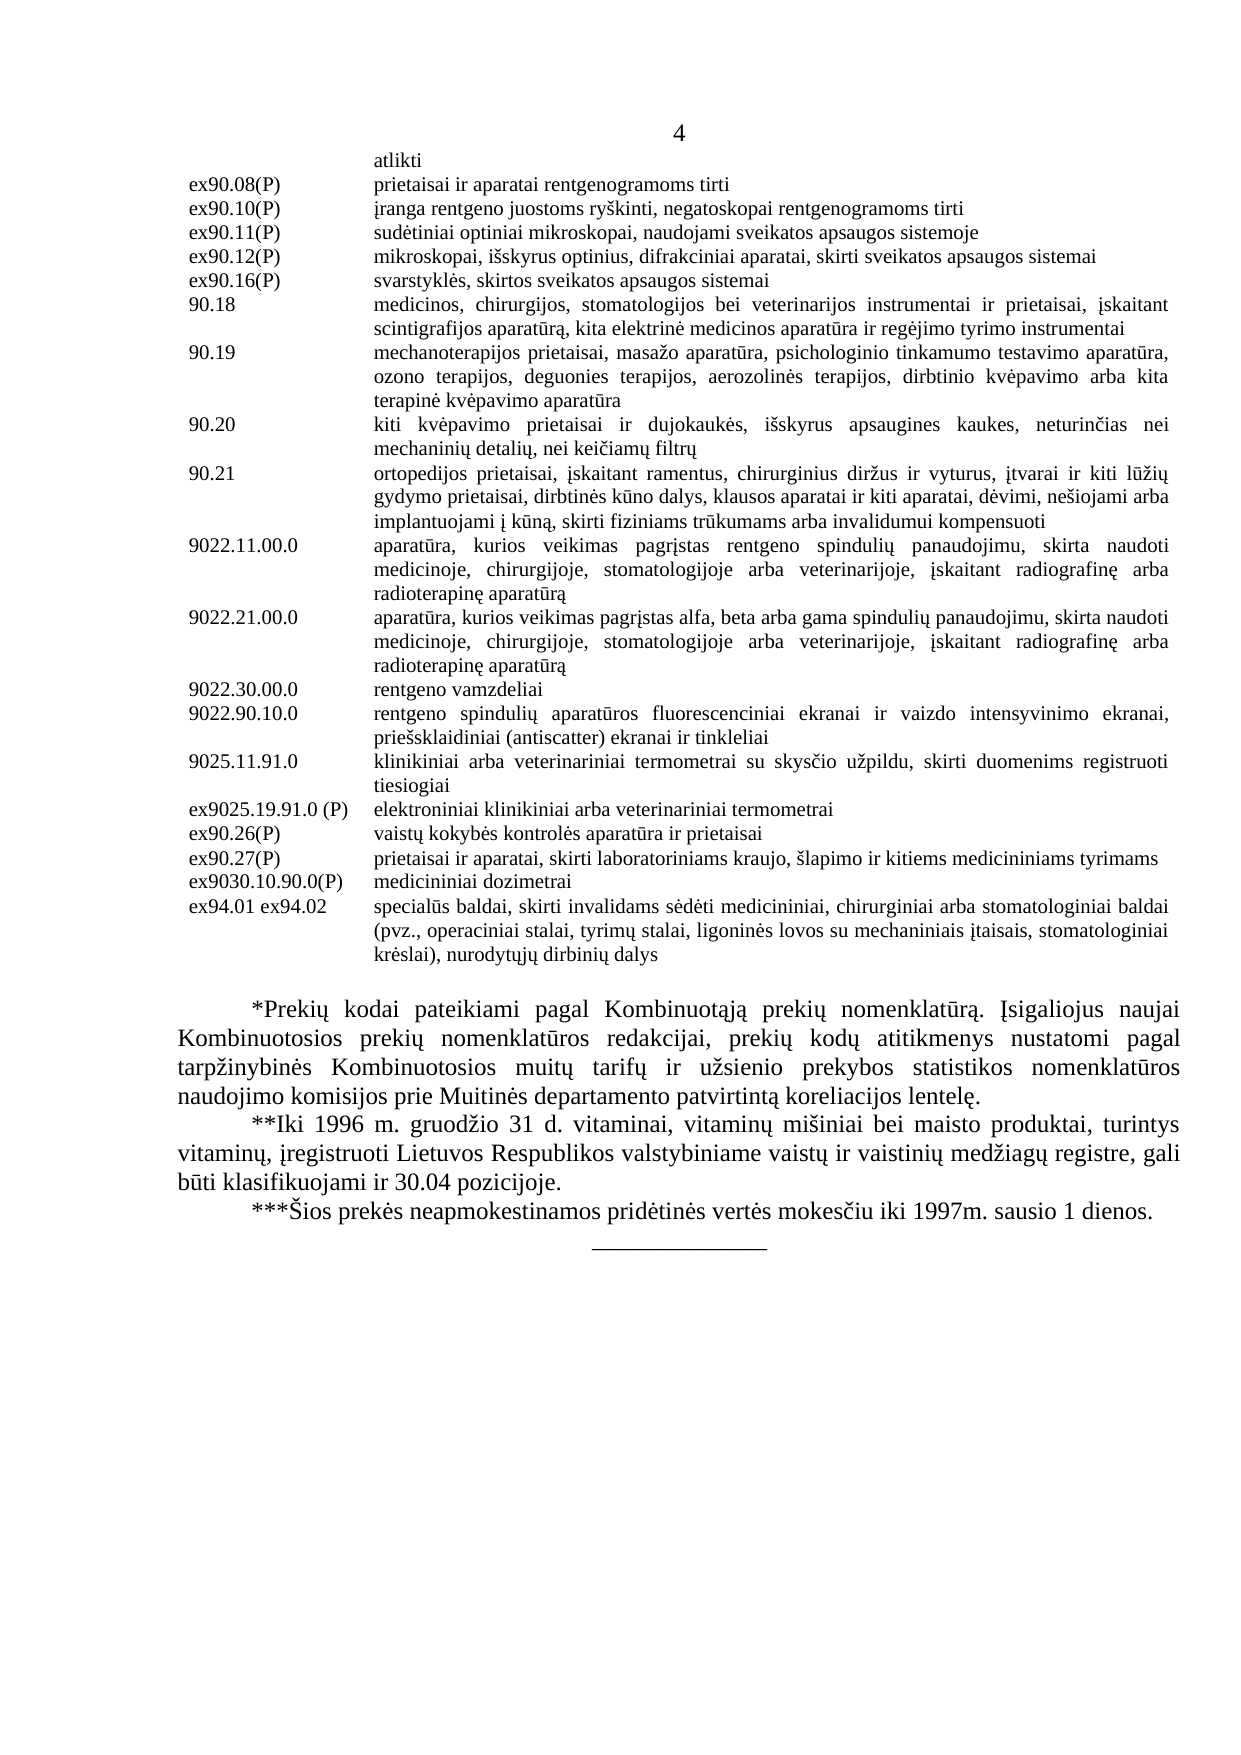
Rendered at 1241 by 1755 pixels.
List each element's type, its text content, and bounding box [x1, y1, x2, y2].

table_cell [177, 148, 362, 172]
table_cell medicinos, chirurgijos, stomatologijos bei veterinarijos instrumentai ir prietaisai, įskaitant scintigrafijos aparatūrą, kita elektrinė medicinos aparatūra ir regėjimo tyrimo instrumentai [362, 292, 1181, 340]
text **Iki 1996 m. gruodžio 31 d. vitaminai, vitaminų mišiniai bei maisto produktai, turintys vitaminų, įregistruoti Lietuvos Respublikos valstybiniame vaistų ir vaistinių medžiagų registre, gali būti klasifikuojami ir 30.04 pozicijoje. [177, 1109, 1181, 1196]
table_cell įranga rentgeno juostoms ryškinti, negatoskopai rentgenogramoms tirti [362, 196, 1181, 220]
table_cell atlikti [362, 148, 1181, 172]
table_cell ex90.16(P) [177, 268, 362, 292]
table_cell 9022.90.10.0 [177, 701, 362, 749]
table_cell ex90.27(P) [177, 845, 362, 869]
table_cell aparatūra, kurios veikimas pagrįstas alfa, beta arba gama spindulių panaudojimu, skirta naudoti medicinoje, chirurgijoje, stomatologijoje arba veterinarijoje, įskaitant radiografinę arba radioterapinę aparatūrą [362, 605, 1181, 677]
table_cell mechanoterapijos prietaisai, masažo aparatūra, psichologinio tinkamumo testavimo aparatūra, ozono terapijos, deguonies terapijos, aerozolinės terapijos, dirbtinio kvėpavimo arba kita terapinė kvėpavimo aparatūra [362, 340, 1181, 412]
table_cell 90.20 [177, 412, 362, 460]
table_cell ex9025.19.91.0 (P) [177, 797, 362, 821]
table_cell rentgeno spindulių aparatūros fluorescenciniai ekranai ir vaizdo intensyvinimo ekranai, priešsklaidiniai (antiscatter) ekranai ir tinkleliai [362, 701, 1181, 749]
table_cell ortopedijos prietaisai, įskaitant ramentus, chirurginius diržus ir vyturus, įtvarai ir kiti lūžių gydymo prietaisai, dirbtinės kūno dalys, klausos aparatai ir kiti aparatai, dėvimi, nešiojami arba implantuojami į kūną, skirti fiziniams trūkumams arba invalidumui kompensuoti [362, 460, 1181, 533]
table_cell prietaisai ir aparatai rentgenogramoms tirti [362, 172, 1181, 196]
table_cell ex90.08(P) [177, 172, 362, 196]
table_cell mikroskopai, išskyrus optinius, difrakciniai aparatai, skirti sveikatos apsaugos sistemai [362, 244, 1181, 268]
text ***Šios prekės neapmokestinamos pridėtinės vertės mokesčiu iki 1997m. sausio 1 dienos. [177, 1196, 1181, 1224]
table_cell vaistų kokybės kontrolės aparatūra ir prietaisai [362, 821, 1181, 845]
text ______________ [177, 1224, 1181, 1253]
table_cell 90.21 [177, 460, 362, 533]
table_cell sudėtiniai optiniai mikroskopai, naudojami sveikatos apsaugos sistemoje [362, 220, 1181, 244]
table_cell ex9030.10.90.0(P) [177, 870, 362, 893]
table_cell svarstyklės, skirtos sveikatos apsaugos sistemai [362, 268, 1181, 292]
table_cell medicininiai dozimetrai [362, 870, 1181, 893]
table_cell ex90.10(P) [177, 196, 362, 220]
table_cell 90.18 [177, 292, 362, 340]
table_cell ex90.11(P) [177, 220, 362, 244]
table_cell aparatūra, kurios veikimas pagrįstas rentgeno spindulių panaudojimu, skirta naudoti medicinoje, chirurgijoje, stomatologijoje arba veterinarijoje, įskaitant radiografinę arba radioterapinę aparatūrą [362, 533, 1181, 605]
table_cell klinikiniai arba veterinariniai termometrai su skysčio užpildu, skirti duomenims registruoti tiesiogiai [362, 749, 1181, 797]
table_cell ex90.26(P) [177, 821, 362, 845]
table_cell ex90.12(P) [177, 244, 362, 268]
table_cell elektroniniai klinikiniai arba veterinariniai termometrai [362, 797, 1181, 821]
table_cell kiti kvėpavimo prietaisai ir dujokaukės, išskyrus apsaugines kaukes, neturinčias nei mechaninių detalių, nei keičiamų filtrų [362, 412, 1181, 460]
table_cell rentgeno vamzdeliai [362, 677, 1181, 701]
table_cell 9022.30.00.0 [177, 677, 362, 701]
table_cell 9022.21.00.0 [177, 605, 362, 677]
table_cell prietaisai ir aparatai, skirti laboratoriniams kraujo, šlapimo ir kitiems medicininiams tyrimams [362, 845, 1181, 869]
table_cell specialūs baldai, skirti invalidams sėdėti medicininiai, chirurginiai arba stomatologiniai baldai (pvz., operaciniai stalai, tyrimų stalai, ligoninės lovos su mechaniniais įtaisais, stomatologiniai krėslai), nurodytųjų dirbinių dalys [362, 894, 1181, 966]
table_cell 90.19 [177, 340, 362, 412]
table_cell 9022.11.00.0 [177, 533, 362, 605]
text *Prekių kodai pateikiami pagal Kombinuotąją prekių nomenklatūrą. Įsigaliojus naujai Kombinuotosios prekių nomenklatūros redakcijai, prekių kodų atitikmenys nustatomi pagal tarpžinybinės Kombinuotosios muitų tarifų ir užsienio prekybos statistikos nomenklatūros naudojimo komisijos prie Muitinės departamento patvirtintą koreliacijos lentelę. [177, 994, 1181, 1109]
table_cell 9025.11.91.0 [177, 749, 362, 797]
table_cell ex94.01 ex94.02 [177, 894, 362, 966]
